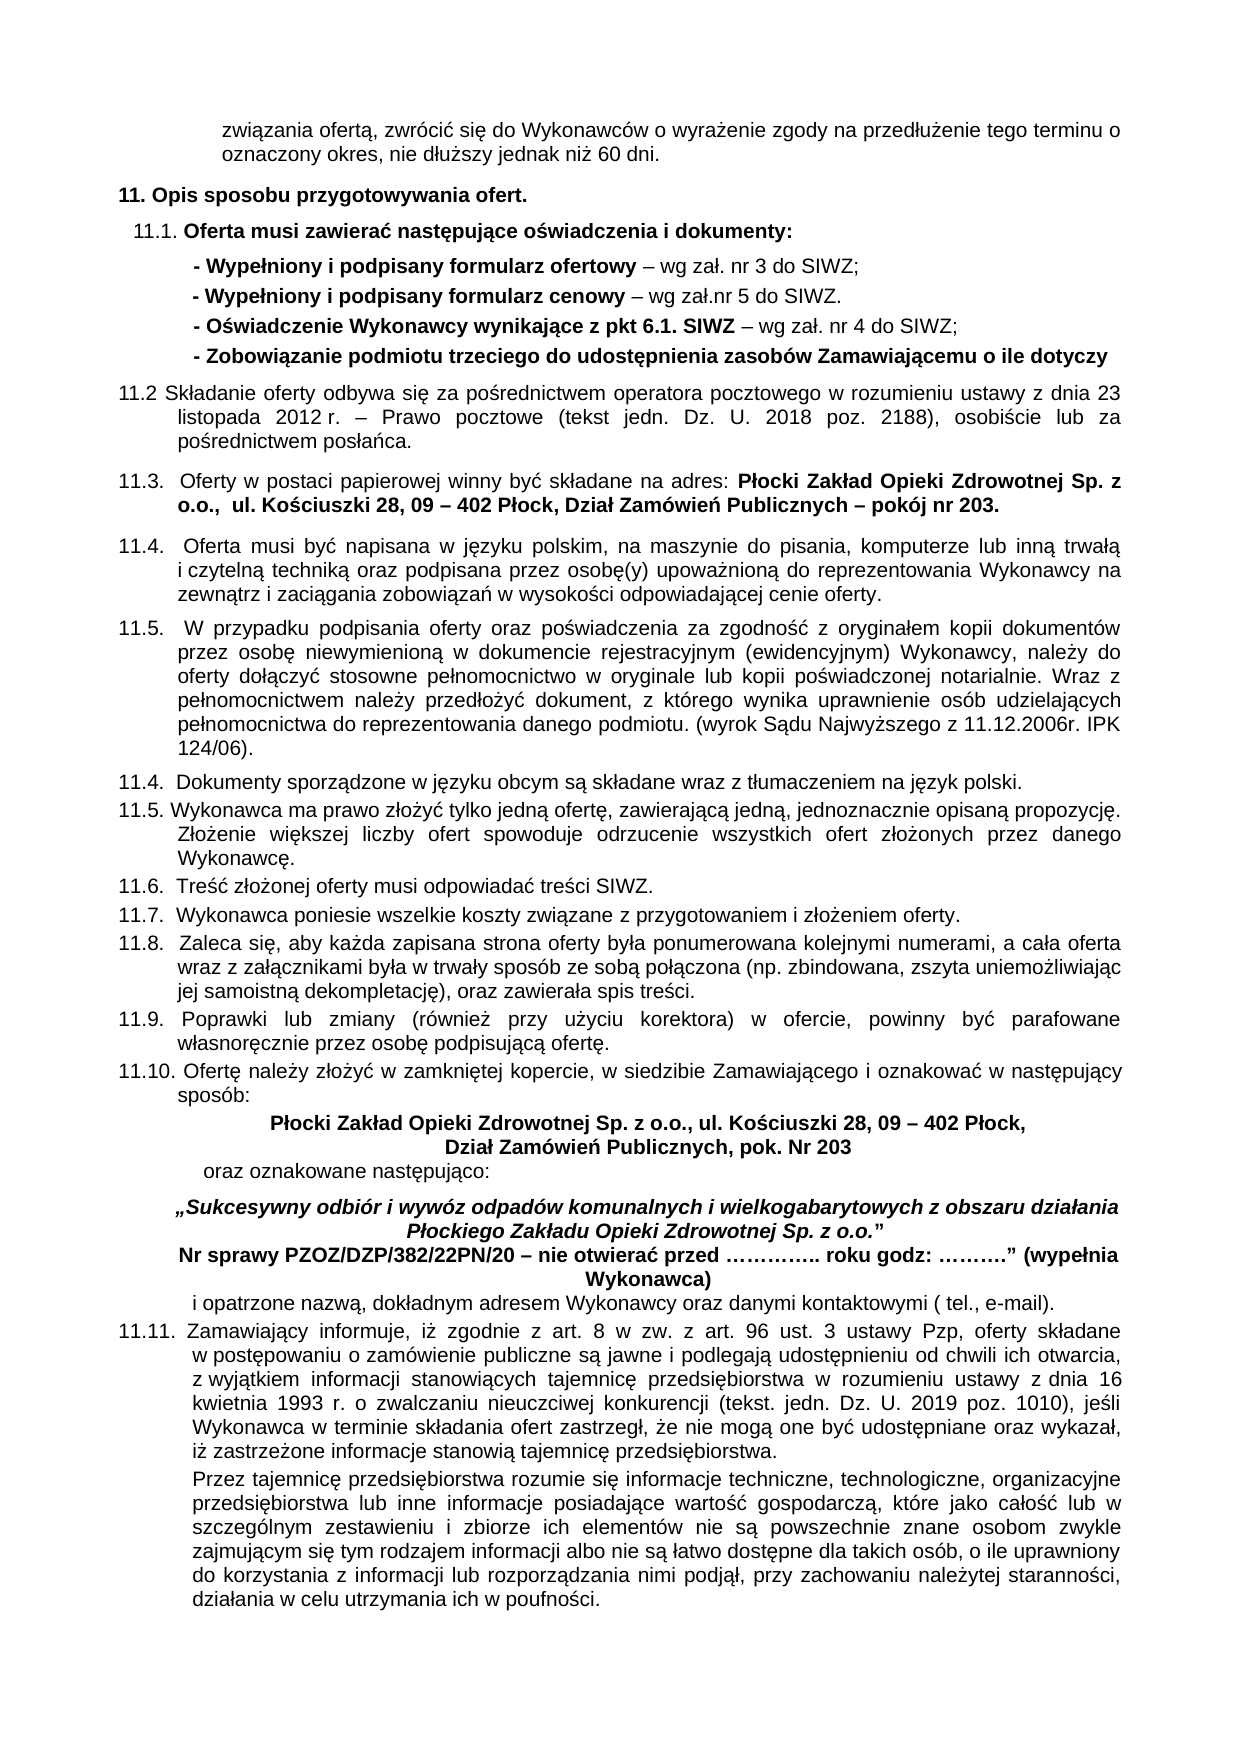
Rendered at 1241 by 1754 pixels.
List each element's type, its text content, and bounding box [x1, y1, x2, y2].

text 11.8. Zaleca się, aby każda zapisana strona oferty była ponumerowana kolejnymi numerami, a cała oferta wraz z załącznikami była w trwały sposób ze sobą połączona (np. zbindowana, zszyta uniemożliwiając jej samoistną dekompletację), oraz zawierała spis treści. [118, 931, 1122, 1002]
text 11.1. Oferta musi zawierać następujące oświadczenia i dokumenty: [133, 219, 1122, 243]
text Przez tajemnicę przedsiębiorstwa rozumie się informacje techniczne, technologiczne, organizacyjne przedsiębiorstwa lub inne informacje posiadające wartość gospodarczą, które jako całość lub w szczególnym zestawieniu i zbiorze ich elementów nie są powszechnie znane osobom zwykle zajmującym się tym rodzajem informacji albo nie są łatwo dostępne dla takich osób, o ile uprawniony do korzystania z informacji lub rozporządzania nimi podjął, przy zachowaniu należytej staranności, działania w celu utrzymania ich w poufności. [192, 1467, 1122, 1611]
text - Oświadczenie Wykonawcy wynikające z pkt 6.1. SIWZ – wg zał. nr 4 do SIWZ; [193, 314, 1122, 338]
text 11.4. Dokumenty sporządzone w języku obcym są składane wraz z tłumaczeniem na język polski. [118, 770, 1122, 794]
text Dział Zamówień Publicznych, pok. Nr 203 [174, 1135, 1122, 1159]
text - Wypełniony i podpisany formularz ofertowy – wg zał. nr 3 do SIWZ; [193, 253, 1122, 277]
text 11. Opis sposobu przygotowywania ofert. [118, 183, 1122, 207]
text 11.9. Poprawki lub zmiany (również przy użyciu korektora) w ofercie, powinny być parafowane własnoręcznie przez osobę podpisującą ofertę. [118, 1007, 1122, 1054]
text 11.5. W przypadku podpisania oferty oraz poświadczenia za zgodność z oryginałem kopii dokumentów przez osobę niewymienioną w dokumencie rejestracyjnym (ewidencyjnym) Wykonawcy, należy do oferty dołączyć stosowne pełnomocnictwo w oryginale lub kopii poświadczonej notarialnie. Wraz z pełnomocnictwem należy przedłożyć dokument, z którego wynika uprawnienie osób udzielających pełnomocnictwa do reprezentowania danego podmiotu. (wyrok Sądu Najwyższego z 11.12.2006r. IPK 124/06). [118, 616, 1122, 760]
text 11.6. Treść złożonej oferty musi odpowiadać treści SIWZ. [118, 874, 1122, 898]
text i opatrzone nazwą, dokładnym adresem Wykonawcy oraz danymi kontaktowymi ( tel., e-mail). [192, 1291, 1122, 1315]
text 11.2 Składanie oferty odbywa się za pośrednictwem operatora pocztowego w rozumieniu ustawy z dnia 23 listopada 2012 r. – Prawo pocztowe (tekst jedn. Dz. U. 2018 poz. 2188), osobiście lub za pośrednictwem posłańca. [118, 381, 1122, 452]
text związania ofertą, zwrócić się do Wykonawców o wyrażenie zgody na przedłużenie tego terminu o oznaczony okres, nie dłuższy jednak niż 60 dni. [162, 118, 1122, 166]
text 11.10. Ofertę należy złożyć w zamkniętej kopercie, w siedzibie Zamawiającego i oznakować w następujący sposób: [118, 1059, 1122, 1107]
text 11.11. Zamawiający informuje, iż zgodnie z art. 8 w zw. z art. 96 ust. 3 ustawy Pzp, oferty składane w postępowaniu o zamówienie publiczne są jawne i podlegają udostępnieniu od chwili ich otwarcia, z wyjątkiem informacji stanowiących tajemnicę przedsiębiorstwa w rozumieniu ustawy z dnia 16 kwietnia 1993 r. o zwalczaniu nieuczciwej konkurencji (tekst. jedn. Dz. U. 2019 poz. 1010), jeśli Wykonawca w terminie składania ofert zastrzegł, że nie mogą one być udostępniane oraz wykazał, iż zastrzeżone informacje stanowią tajemnicę przedsiębiorstwa. [118, 1319, 1122, 1463]
text - Zobowiązanie podmiotu trzeciego do udostępnienia zasobów Zamawiającemu o ile dotyczy [193, 344, 1122, 368]
text 11.4. Oferta musi być napisana w języku polskim, na maszynie do pisania, komputerze lub inną trwałą i czytelną techniką oraz podpisana przez osobę(y) upoważnioną do reprezentowania Wykonawcy na zewnątrz i zaciągania zobowiązań w wysokości odpowiadającej cenie oferty. [118, 534, 1122, 606]
text 11.5. Wykonawca ma prawo złożyć tylko jedną ofertę, zawierającą jedną, jednoznacznie opisaną propozycję. Złożenie większej liczby ofert spowoduje odrzucenie wszystkich ofert złożonych przez danego Wykonawcę. [118, 798, 1122, 870]
text - Wypełniony i podpisany formularz cenowy – wg zał.nr 5 do SIWZ. [192, 284, 1122, 308]
text 11.7. Wykonawca poniesie wszelkie koszty związane z przygotowaniem i złożeniem oferty. [118, 902, 1122, 926]
text oraz oznakowane następująco: [174, 1159, 1122, 1183]
text „Sukcesywny odbiór i wywóz odpadów komunalnych i wielkogabarytowych z obszaru działania Płockiego Zakładu Opieki Zdrowotnej Sp. z o.o.” Nr sprawy PZOZ/DZP/382/22PN/20 – nie otwierać przed ………….. roku godz: ……….” (wypełnia Wykonawca) [174, 1195, 1122, 1291]
text Płocki Zakład Opieki Zdrowotnej Sp. z o.o., ul. Kościuszki 28, 09 – 402 Płock, [174, 1111, 1122, 1135]
text 11.3. Oferty w postaci papierowej winny być składane na adres: Płocki Zakład Opieki Zdrowotnej Sp. z o.o., ul. Kościuszki 28, 09 – 402 Płock, Dział Zamówień Publicznych – pokój nr 203. [118, 469, 1122, 517]
